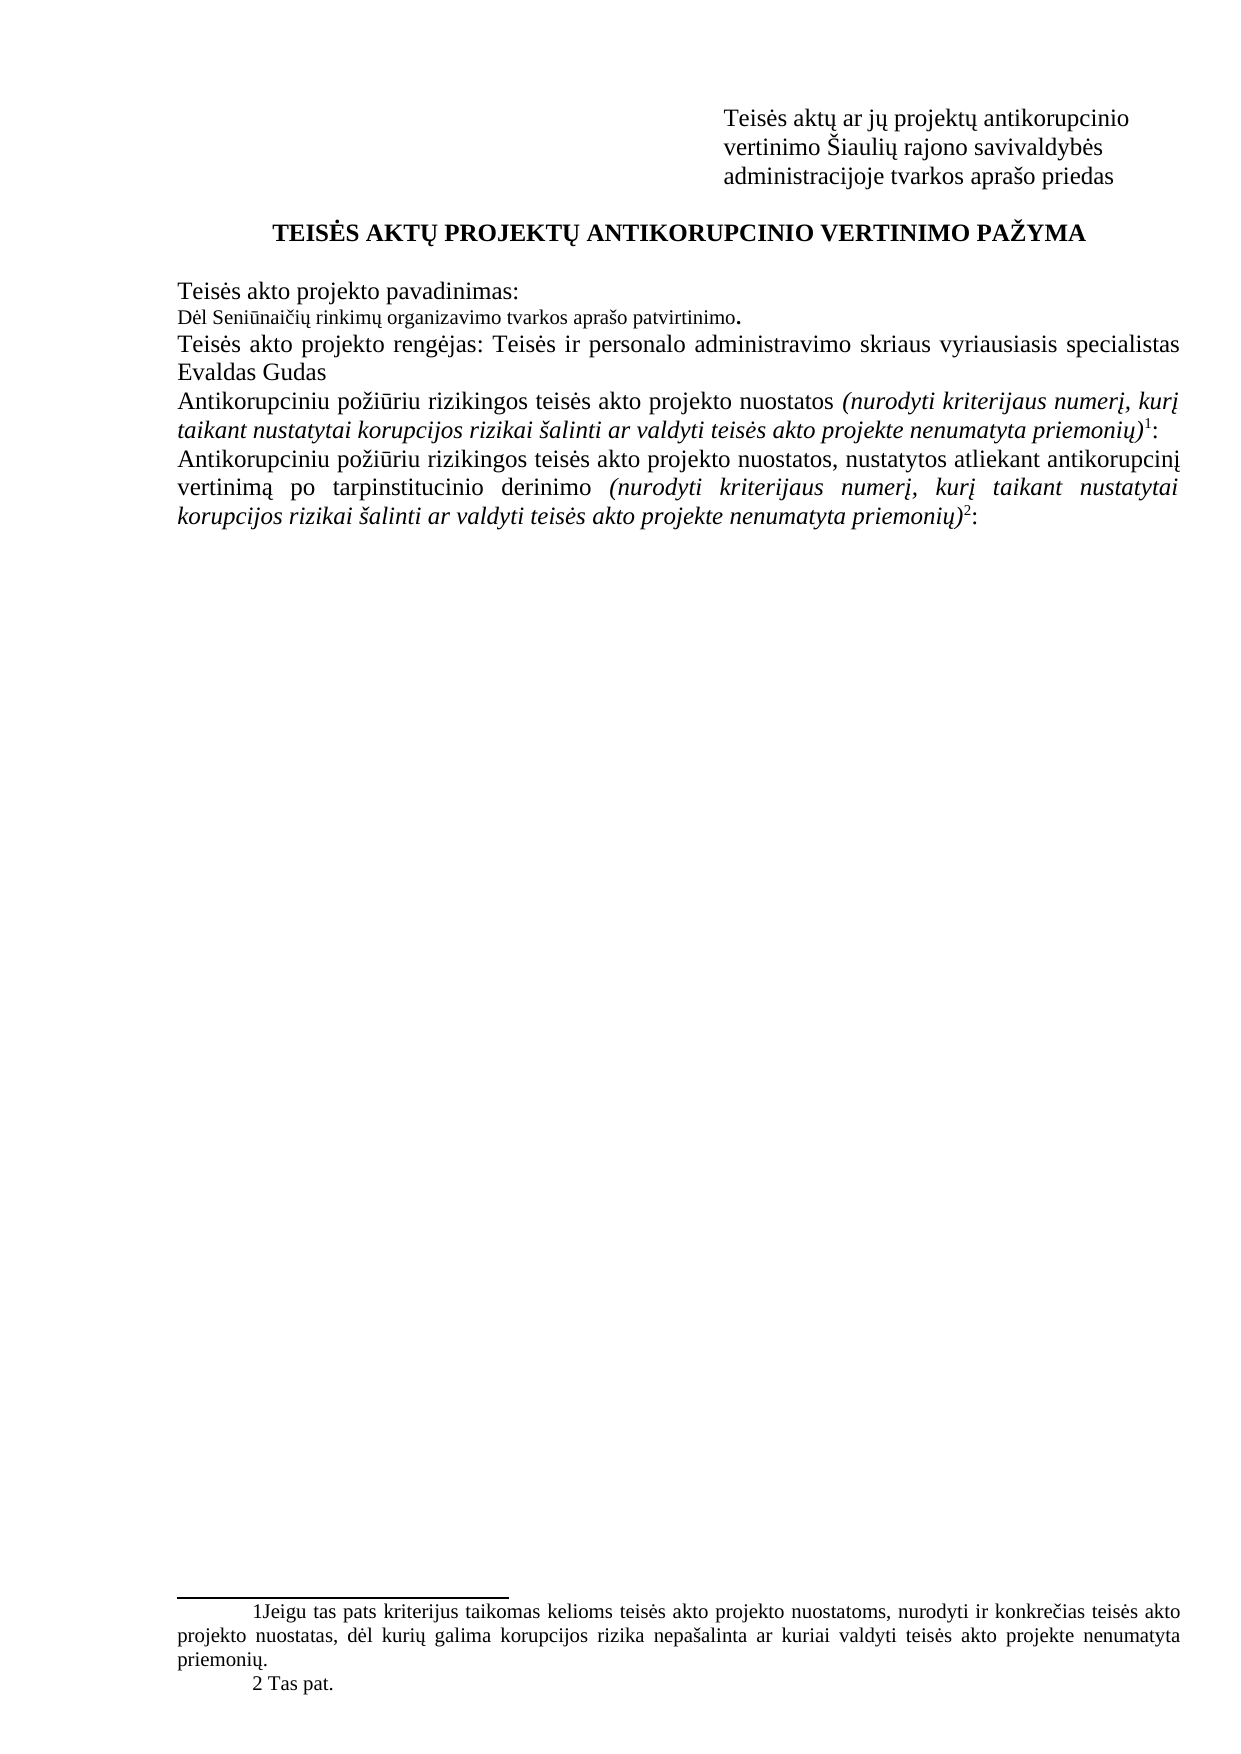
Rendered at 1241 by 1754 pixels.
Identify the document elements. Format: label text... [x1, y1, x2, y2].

text TEISĖS AKTŲ PROJEKTŲ ANTIKORUPCINIO VERTINIMO PAŽYMA [177, 218, 1182, 247]
text Teisės akto projekto pavadinimas: [177, 276, 1182, 305]
text administracijoje tvarkos aprašo priedas [177, 161, 1182, 190]
text Dėl Seniūnaičių rinkimų organizavimo tvarkos aprašo patvirtinimo. [177, 305, 1182, 329]
text Jeigu tas pats kriterijus taikomas kelioms teisės akto projekto nuostatoms, nurodyti ir konkrečias teisės akto projekto nuostatas, dėl kurių galima korupcijos rizika nepašalinta ar kuriai valdyti teisės akto projekte nenumatyta priemonių. [177, 1598, 1182, 1671]
text Teisės aktų ar jų projektų antikorupcinio [177, 103, 1182, 132]
text vertinimo Šiaulių rajono savivaldybės [177, 132, 1182, 161]
text Antikorupciniu požiūriu rizikingos teisės akto projekto nuostatos, nustatytos atliekant antikorupcinį vertinimą po tarpinstitucinio derinimo (nurodyti kriterijaus numerį, kurį taikant nustatytai korupcijos rizikai šalinti ar valdyti teisės akto projekte nenumatyta priemonių): [177, 444, 1182, 530]
text Teisės akto projekto rengėjas: Teisės ir personalo administravimo skriaus vyriausiasis specialistas Evaldas Gudas [177, 329, 1182, 386]
text Antikorupciniu požiūriu rizikingos teisės akto projekto nuostatos (nurodyti kriterijaus numerį, kurį taikant nustatytai korupcijos rizikai šalinti ar valdyti teisės akto projekte nenumatyta priemonių): [177, 386, 1182, 444]
text Tas pat. [177, 1671, 1182, 1695]
